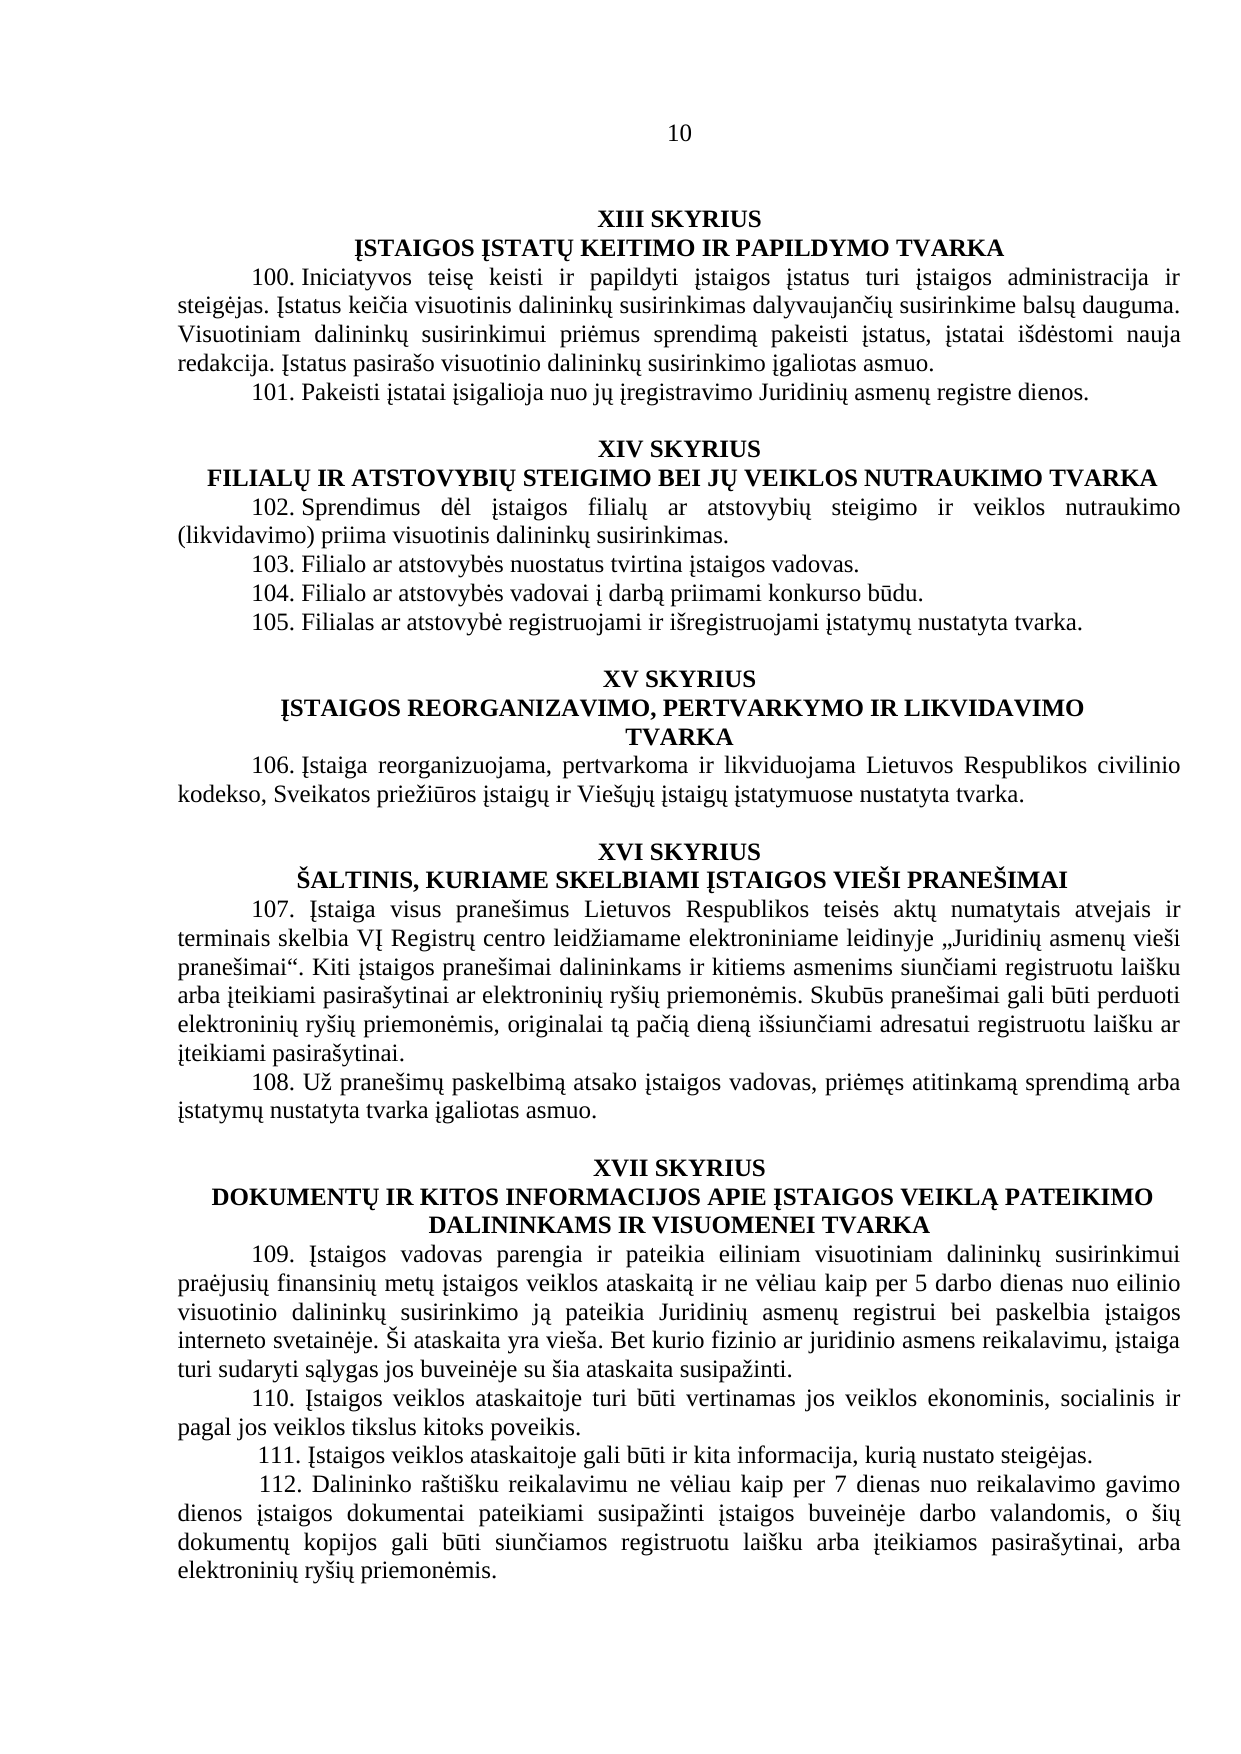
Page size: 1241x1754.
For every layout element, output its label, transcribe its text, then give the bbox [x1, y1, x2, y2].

text 107. Įstaiga visus pranešimus Lietuvos Respublikos teisės aktų numatytais atvejais ir terminais skelbia VĮ Registrų centro leidžiamame elektroniniame leidinyje „Juridinių asmenų vieši pranešimai“. Kiti įstaigos pranešimai dalininkams ir kitiems asmenims siunčiami registruotu laišku arba įteikiami pasirašytinai ar elektroninių ryšių priemonėmis. Skubūs pranešimai gali būti perduoti elektroninių ryšių priemonėmis, originalai tą pačią dieną išsiunčiami adresatui registruotu laišku ar įteikiami pasirašytinai. [177, 894, 1181, 1067]
text XVI SKYRIUS [177, 837, 1181, 866]
text TVARKA [177, 722, 1181, 751]
text 106. Įstaiga reorganizuojama, pertvarkoma ir likviduojama Lietuvos Respublikos civilinio kodekso, Sveikatos priežiūros įstaigų ir Viešųjų įstaigų įstatymuose nustatyta tvarka. [177, 751, 1181, 808]
text XVII SKYRIUS [177, 1153, 1181, 1182]
text 112. Dalininko raštišku reikalavimu ne vėliau kaip per 7 dienas nuo reikalavimo gavimo dienos įstaigos dokumentai pateikiami susipažinti įstaigos buveinėje darbo valandomis, o šių dokumentų kopijos gali būti siunčiamos registruotu laišku arba įteikiamos pasirašytinai, arba elektroninių ryšių priemonėmis. [177, 1469, 1181, 1584]
text 101. Pakeisti įstatai įsigalioja nuo jų įregistravimo Juridinių asmenų registre dienos. [177, 377, 1181, 406]
text 108. Už pranešimų paskelbimą atsako įstaigos vadovas, priėmęs atitinkamą sprendimą arba įstatymų nustatyta tvarka įgaliotas asmuo. [177, 1067, 1181, 1124]
text 104. Filialo ar atstovybės vadovai į darbą priimami konkurso būdu. [177, 578, 1181, 607]
text 100. Iniciatyvos teisę keisti ir papildyti įstaigos įstatus turi įstaigos administracija ir steigėjas. Įstatus keičia visuotinis dalininkų susirinkimas dalyvaujančių susirinkime balsų dauguma. Visuotiniam dalininkų susirinkimui priėmus sprendimą pakeisti įstatus, įstatai išdėstomi nauja redakcija. Įstatus pasirašo visuotinio dalininkų susirinkimo įgaliotas asmuo. [177, 262, 1181, 377]
text 103. Filialo ar atstovybės nuostatus tvirtina įstaigos vadovas. [177, 549, 1181, 578]
text XIII SKYRIUS [177, 204, 1181, 233]
text FILIALŲ IR ATSTOVYBIŲ STEIGIMO BEI JŲ VEIKLOS NUTRAUKIMO TVARKA [177, 463, 1181, 492]
text 102. Sprendimus dėl įstaigos filialų ar atstovybių steigimo ir veiklos nutraukimo (likvidavimo) priima visuotinis dalininkų susirinkimas. [177, 492, 1181, 549]
text DOKUMENTŲ IR KITOS INFORMACIJOS APIE ĮSTAIGOS VEIKLĄ PATEIKIMO DALININKAMS IR VISUOMENEI TVARKA [177, 1182, 1181, 1239]
text XV SKYRIUS [177, 664, 1181, 693]
text ĮSTAIGOS ĮSTATŲ KEITIMO IR PAPILDYMO TVARKA [177, 233, 1181, 262]
text ĮSTAIGOS REORGANIZAVIMO, PERTVARKYMO IR LIKVIDAVIMO [177, 693, 1181, 722]
text ŠALTINIS, KURIAME SKELBIAMI ĮSTAIGOS VIEŠI PRANEŠIMAI [177, 866, 1181, 894]
text XIV SKYRIUS [177, 434, 1181, 463]
text 109. Įstaigos vadovas parengia ir pateikia eiliniam visuotiniam dalininkų susirinkimui praėjusių finansinių metų įstaigos veiklos ataskaitą ir ne vėliau kaip per 5 darbo dienas nuo eilinio visuotinio dalininkų susirinkimo ją pateikia Juridinių asmenų registrui bei paskelbia įstaigos interneto svetainėje. Ši ataskaita yra vieša. Bet kurio fizinio ar juridinio asmens reikalavimu, įstaiga turi sudaryti sąlygas jos buveinėje su šia ataskaita susipažinti. [177, 1239, 1181, 1383]
text 105. Filialas ar atstovybė registruojami ir išregistruojami įstatymų nustatyta tvarka. [177, 607, 1181, 636]
text 111. Įstaigos veiklos ataskaitoje gali būti ir kita informacija, kurią nustato steigėjas. [177, 1441, 1181, 1469]
text 110. Įstaigos veiklos ataskaitoje turi būti vertinamas jos veiklos ekonominis, socialinis ir pagal jos veiklos tikslus kitoks poveikis. [177, 1383, 1181, 1441]
